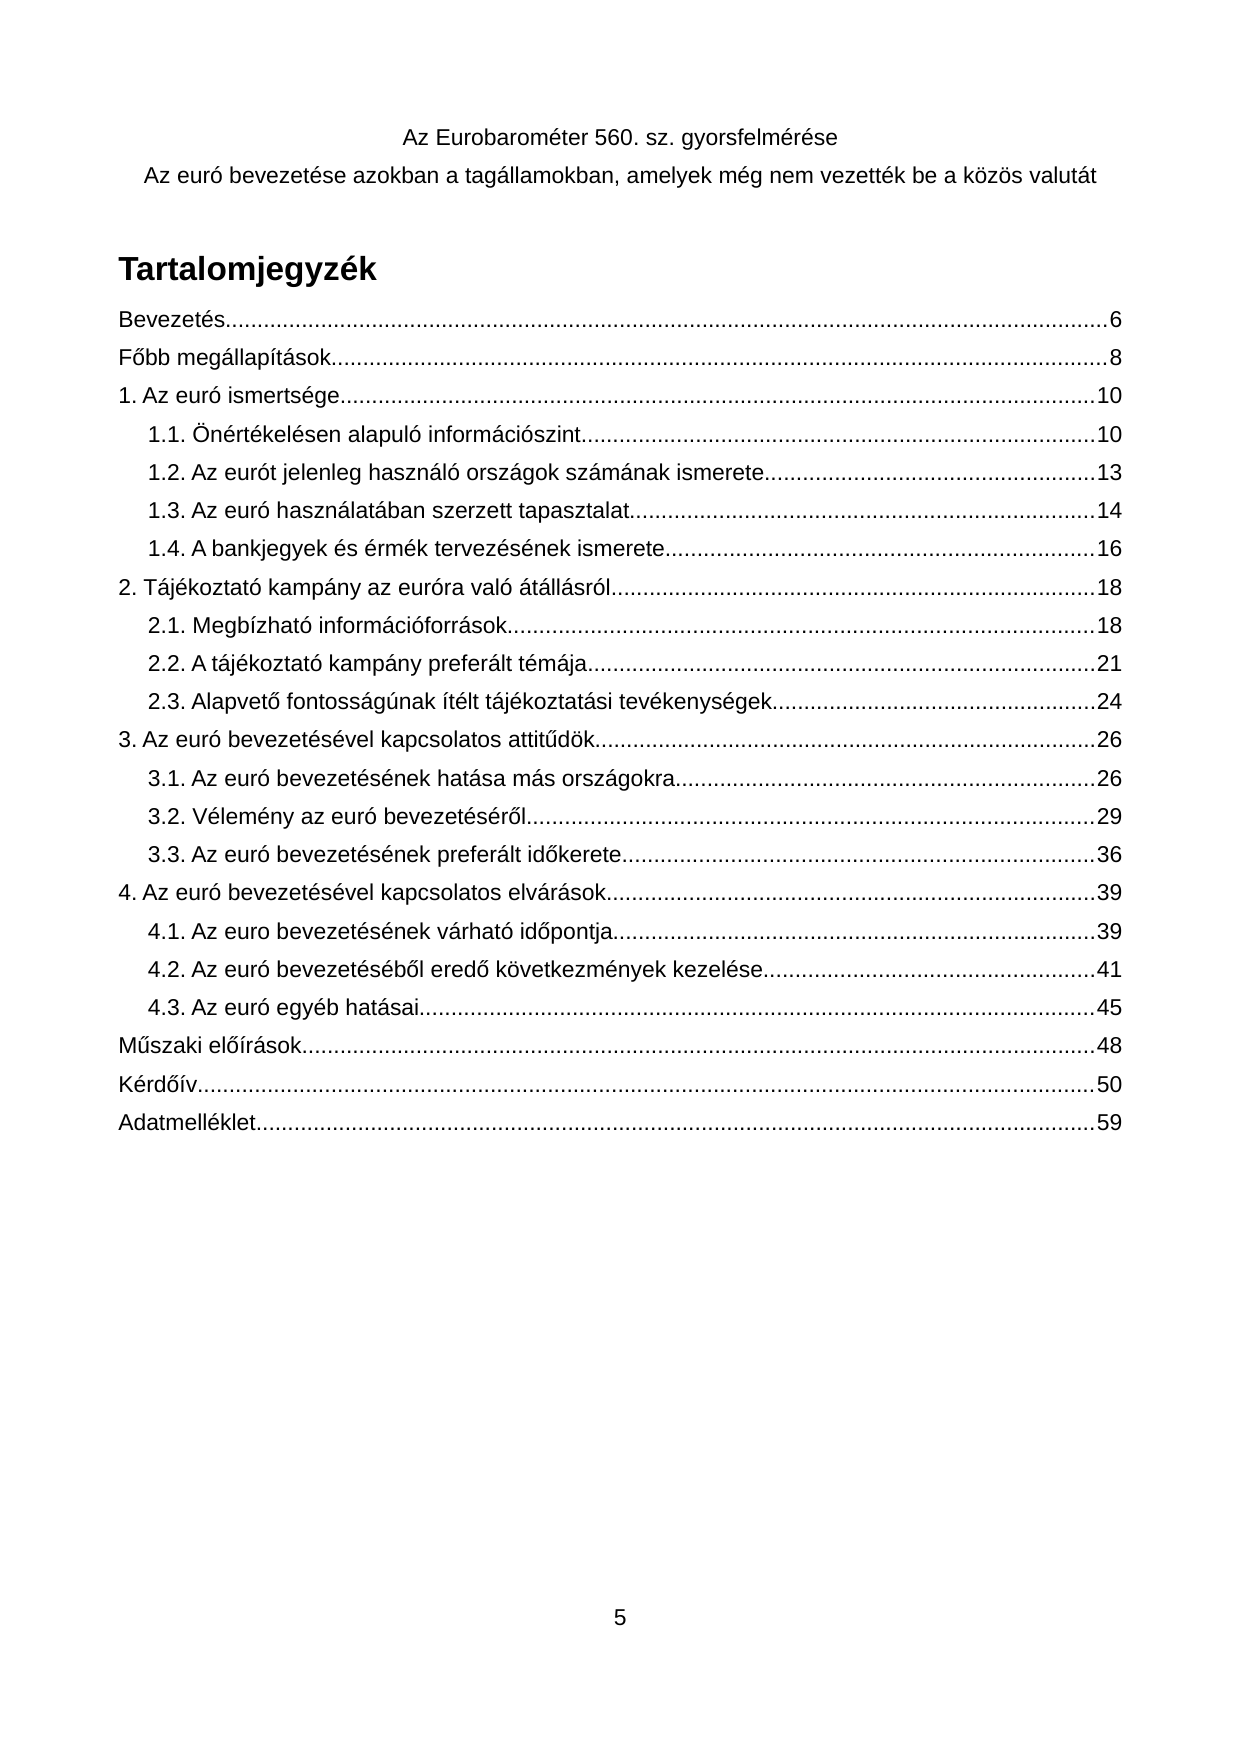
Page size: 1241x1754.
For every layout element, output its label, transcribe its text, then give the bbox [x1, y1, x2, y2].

text 1.4. A bankjegyek és érmék tervezésének ismerete 16 [148, 535, 1122, 562]
text 3.3. Az euró bevezetésének preferált időkerete 36 [148, 841, 1122, 867]
text 3.2. Vélemény az euró bevezetéséről 29 [148, 803, 1122, 829]
text 2. Tájékoztató kampány az euróra való átállásról 18 [118, 573, 1122, 600]
text 3.1. Az euró bevezetésének hatása más országokra 26 [148, 765, 1122, 791]
text 1.2. Az eurót jelenleg használó országok számának ismerete 13 [148, 459, 1122, 485]
text Kérdőív 50 [118, 1071, 1122, 1097]
text 1.3. Az euró használatában szerzett tapasztalat 14 [148, 497, 1122, 523]
text 2.2. A tájékoztató kampány preferált témája 21 [148, 650, 1122, 676]
subtitle Tartalomjegyzék [118, 249, 1122, 287]
text Műszaki előírások 48 [118, 1032, 1122, 1059]
text 2.1. Megbízható információforrások 18 [148, 612, 1122, 638]
text Főbb megállapítások 8 [118, 344, 1122, 371]
text 4. Az euró bevezetésével kapcsolatos elvárások 39 [118, 879, 1122, 906]
text 1.1. Önértékelésen alapuló információszint 10 [148, 421, 1122, 447]
text 4.1. Az euro bevezetésének várható időpontja 39 [148, 918, 1122, 944]
text 4.3. Az euró egyéb hatásai 45 [148, 994, 1122, 1020]
text 3. Az euró bevezetésével kapcsolatos attitűdök 26 [118, 726, 1122, 753]
text 4.2. Az euró bevezetéséből eredő következmények kezelése 41 [148, 956, 1122, 982]
text Bevezetés 6 [118, 306, 1122, 332]
text Adatmelléklet 59 [118, 1109, 1122, 1135]
text 2.3. Alapvető fontosságúnak ítélt tájékoztatási tevékenységek 24 [148, 688, 1122, 714]
text 1. Az euró ismertsége 10 [118, 382, 1122, 409]
